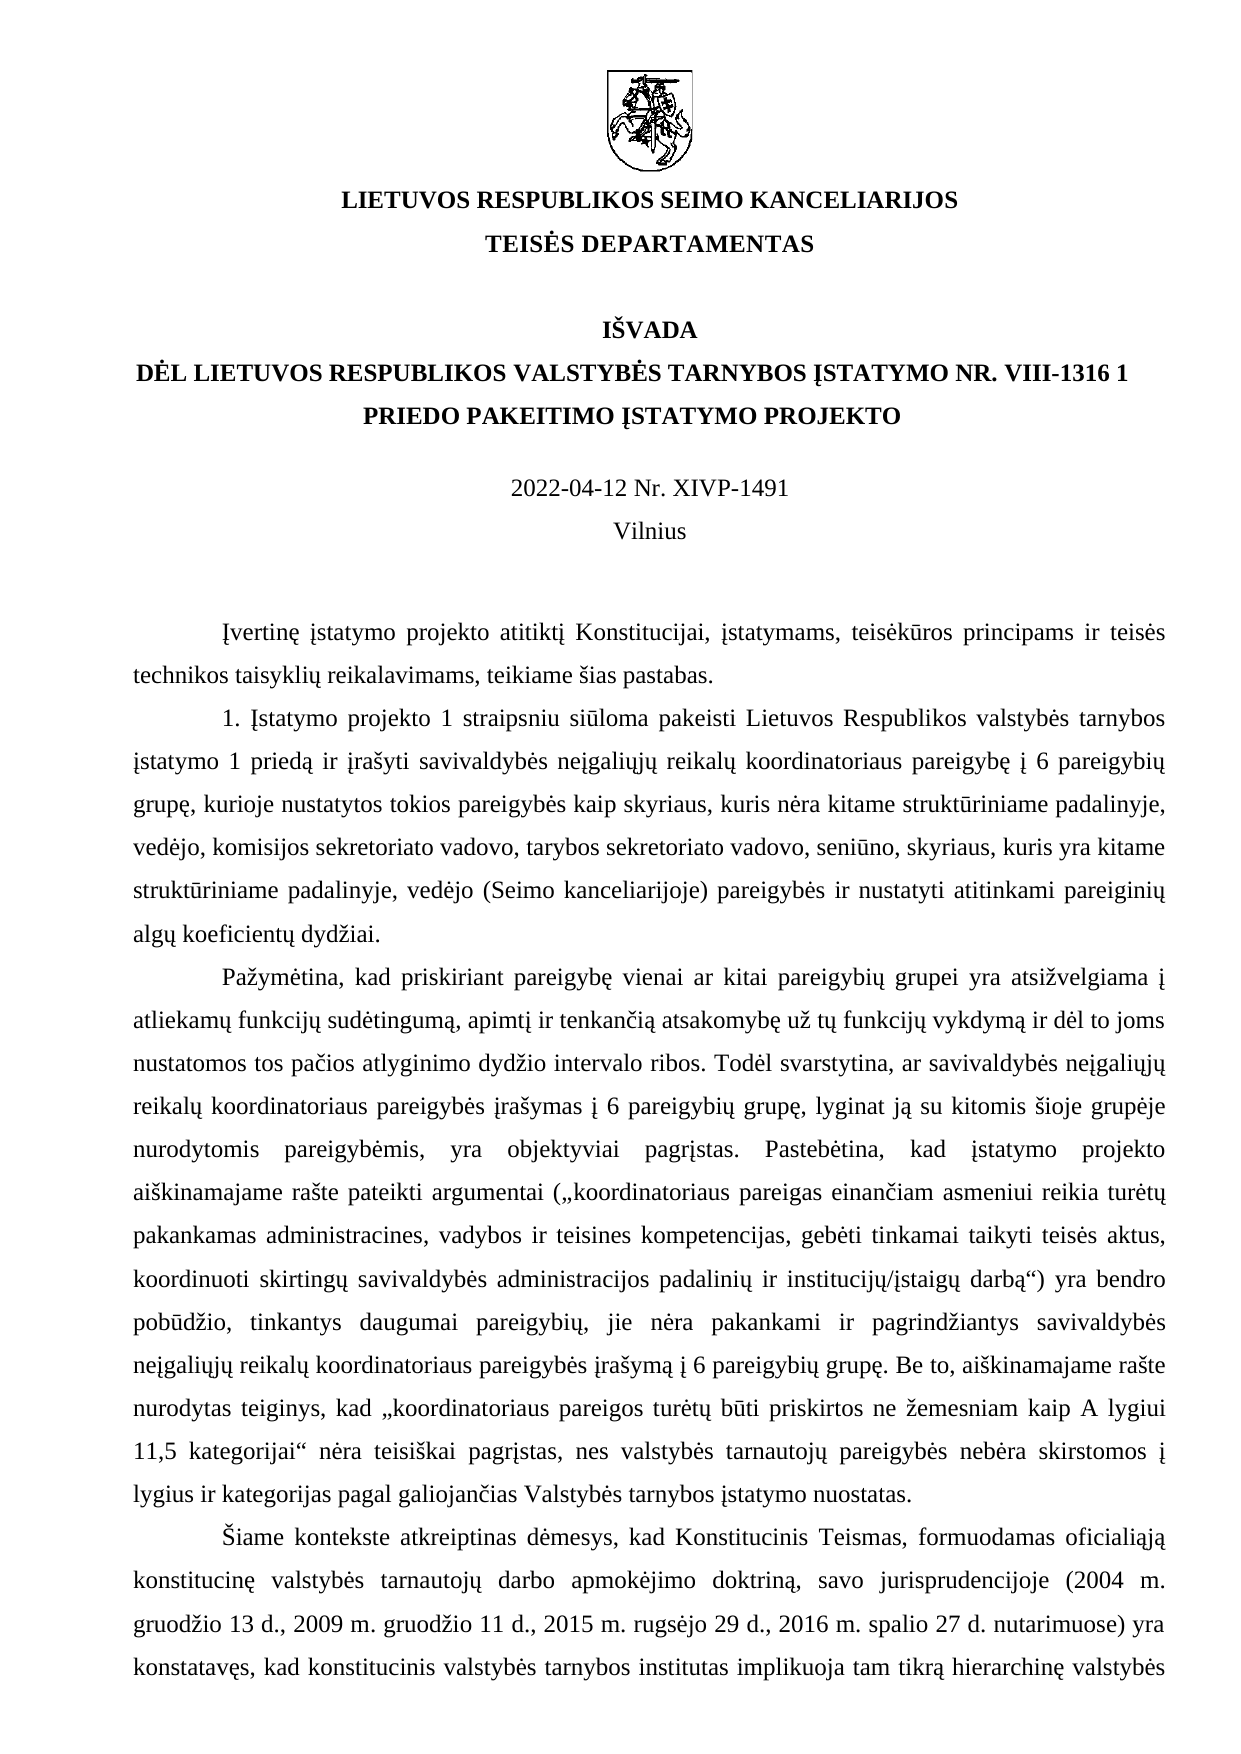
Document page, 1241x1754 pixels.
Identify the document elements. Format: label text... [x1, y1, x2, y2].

text IŠVADA [133, 315, 1167, 344]
text Šiame kontekste atkreiptinas dėmesys, kad Konstitucinis Teismas, formuodamas oficialiąją konstitucinę valstybės tarnautojų darbo apmokėjimo doktriną, savo jurisprudencijoje (2004 m. gruodžio 13 d., 2009 m. gruodžio 11 d., 2015 m. rugsėjo 29 d., 2016 m. spalio 27 d. nutarimuose) yra konstatavęs, kad konstitucinis valstybės tarnybos institutas implikuoja tam tikrą hierarchinę valstybės [133, 1522, 1167, 1681]
text Įvertinę įstatymo projekto atitiktį Konstitucijai, įstatymams, teisėkūros principams ir teisės technikos taisyklių reikalavimams, teikiame šias pastabas. [133, 617, 1167, 689]
text DĖL LIETUVOS RESPUBLIKOS VALSTYBĖS TARNYBOS ĮSTATYMO NR. VIII-1316 1 PRIEDO PAKEITIMO ĮSTATYMO PROJEKTO [133, 358, 1131, 430]
text 1. Įstatymo projekto 1 straipsniu siūloma pakeisti Lietuvos Respublikos valstybės tarnybos įstatymo 1 priedą ir įrašyti savivaldybės neįgaliųjų reikalų koordinatoriaus pareigybę į 6 pareigybių grupę, kurioje nustatytos tokios pareigybės kaip skyriaus, kuris nėra kitame struktūriniame padalinyje, vedėjo, komisijos sekretoriato vadovo, tarybos sekretoriato vadovo, seniūno, skyriaus, kuris yra kitame struktūriniame padalinyje, vedėjo (Seimo kanceliarijoje) pareigybės ir nustatyti atitinkami pareiginių algų koeficientų dydžiai. [133, 703, 1167, 947]
text Vilnius [133, 516, 1167, 545]
text Pažymėtina, kad priskiriant pareigybę vienai ar kitai pareigybių grupei yra atsižvelgiama į atliekamų funkcijų sudėtingumą, apimtį ir tenkančią atsakomybę už tų funkcijų vykdymą ir dėl to joms nustatomos tos pačios atlyginimo dydžio intervalo ribos. Todėl svarstytina, ar savivaldybės neįgaliųjų reikalų koordinatoriaus pareigybės įrašymas į 6 pareigybių grupę, lyginat ją su kitomis šioje grupėje nurodytomis pareigybėmis, yra objektyviai pagrįstas. Pastebėtina, kad įstatymo projekto aiškinamajame rašte pateikti argumentai („koordinatoriaus pareigas einančiam asmeniui reikia turėtų pakankamas administracines, vadybos ir teisines kompetencijas, gebėti tinkamai taikyti teisės aktus, koordinuoti skirtingų savivaldybės administracijos padalinių ir institucijų/įstaigų darbą“) yra bendro pobūdžio, tinkantys daugumai pareigybių, jie nėra pakankami ir pagrindžiantys savivaldybės neįgaliųjų reikalų koordinatoriaus pareigybės įrašymą į 6 pareigybių grupę. Be to, aiškinamajame rašte nurodytas teiginys, kad „koordinatoriaus pareigos turėtų būti priskirtos ne žemesniam kaip A lygiui 11,5 kategorijai“ nėra teisiškai pagrįstas, nes valstybės tarnautojų pareigybės nebėra skirstomos į lygius ir kategorijas pagal galiojančias Valstybės tarnybos įstatymo nuostatas. [133, 962, 1167, 1508]
text LIETUVOS RESPUBLIKOS SEIMO KANCELIARIJOS [133, 186, 1167, 214]
text TEISĖS DEPARTAMENTAS [133, 229, 1167, 257]
text 2022-04-12 Nr. XIVP-1491 [133, 473, 1167, 502]
